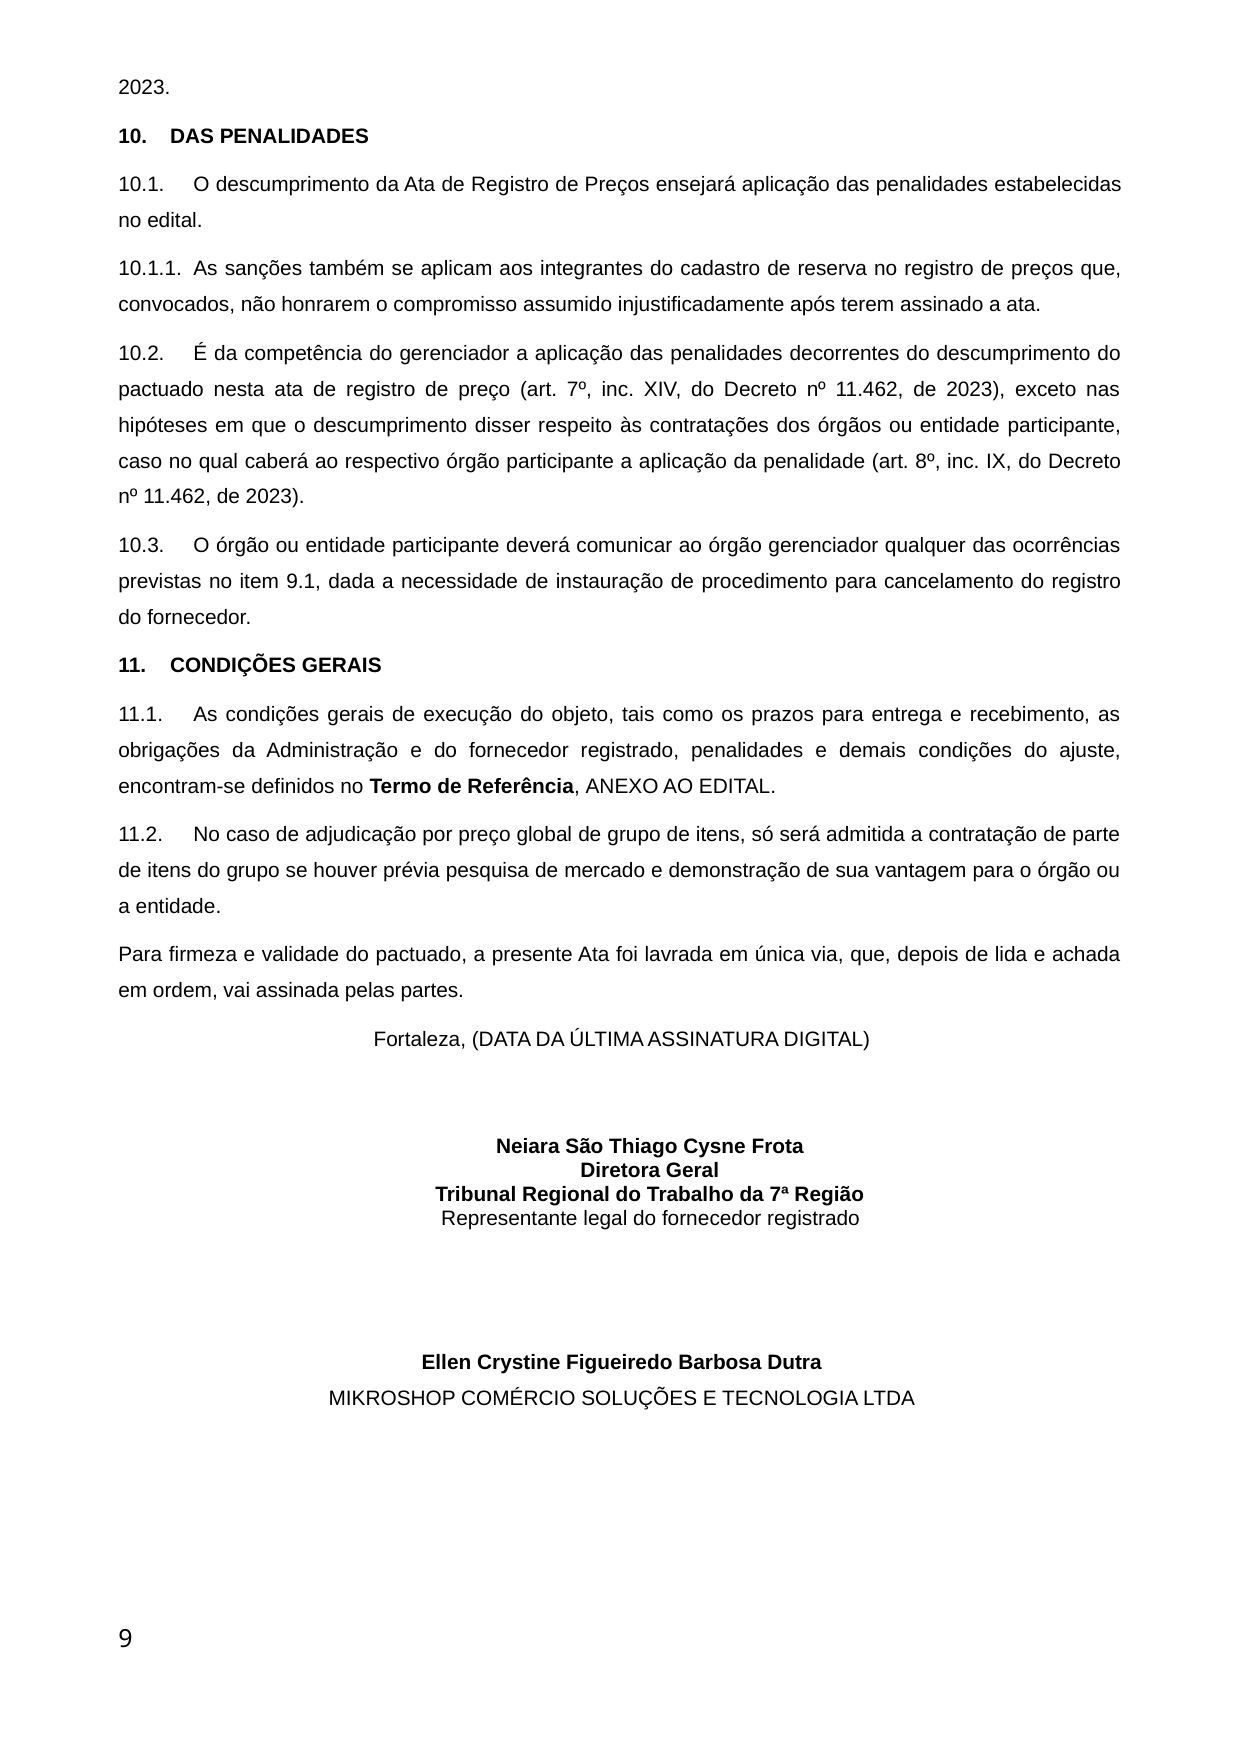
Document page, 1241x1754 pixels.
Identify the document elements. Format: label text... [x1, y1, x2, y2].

list O descumprimento da Ata de Registro de Preços ensejará aplicação das penalidades estabelecidas no edital. [118, 172, 1122, 232]
text Ellen Crystine Figueiredo Barbosa Dutra [118, 1350, 1125, 1374]
list O órgão ou entidade participante deverá comunicar ao órgão gerenciador qualquer das ocorrências previstas no item 9.1, dada a necessidade de instauração de procedimento para cancelamento do registro do fornecedor. [118, 533, 1122, 629]
text Tribunal Regional do Trabalho da 7ª Região [118, 1182, 1122, 1206]
list 2023. [118, 75, 1122, 99]
text Diretora Geral [118, 1158, 1122, 1182]
list As sanções também se aplicam aos integrantes do cadastro de reserva no registro de preços que, convocados, não honrarem o compromisso assumido injustificadamente após terem assinado a ata. [118, 256, 1122, 316]
text Fortaleza, (DATA DA ÚLTIMA ASSINATURA DIGITAL) [118, 1027, 1125, 1051]
list DAS PENALIDADES [118, 123, 1122, 147]
list É da competência do gerenciador a aplicação das penalidades decorrentes do descumprimento do pactuado nesta ata de registro de preço (art. 7º, inc. XIV, do Decreto nº 11.462, de 2023), exceto nas hipóteses em que o descumprimento disser respeito às contratações dos órgãos ou entidade participante, caso no qual caberá ao respectivo órgão participante a aplicação da penalidade (art. 8º, inc. IX, do Decreto nº 11.462, de 2023). [118, 341, 1122, 508]
text Representante legal do fornecedor registrado [118, 1206, 1125, 1230]
text Para firmeza e validade do pactuado, a presente Ata foi lavrada em única via, que, depois de lida e achada em ordem, vai assinada pelas partes. [118, 942, 1122, 1002]
list CONDIÇÕES GERAIS [118, 653, 1122, 677]
list No caso de adjudicação por preço global de grupo de itens, só será admitida a contratação de parte de itens do grupo se houver prévia pesquisa de mercado e demonstração de sua vantagem para o órgão ou a entidade. [118, 822, 1122, 918]
text Neiara São Thiago Cysne Frota [118, 1134, 1122, 1158]
text MIKROSHOP COMÉRCIO SOLUÇÕES E TECNOLOGIA LTDA [118, 1386, 1125, 1410]
list As condições gerais de execução do objeto, tais como os prazos para entrega e recebimento, as obrigações da Administração e do fornecedor registrado, penalidades e demais condições do ajuste, encontram-se definidos no Termo de Referência, ANEXO AO EDITAL. [118, 702, 1122, 797]
